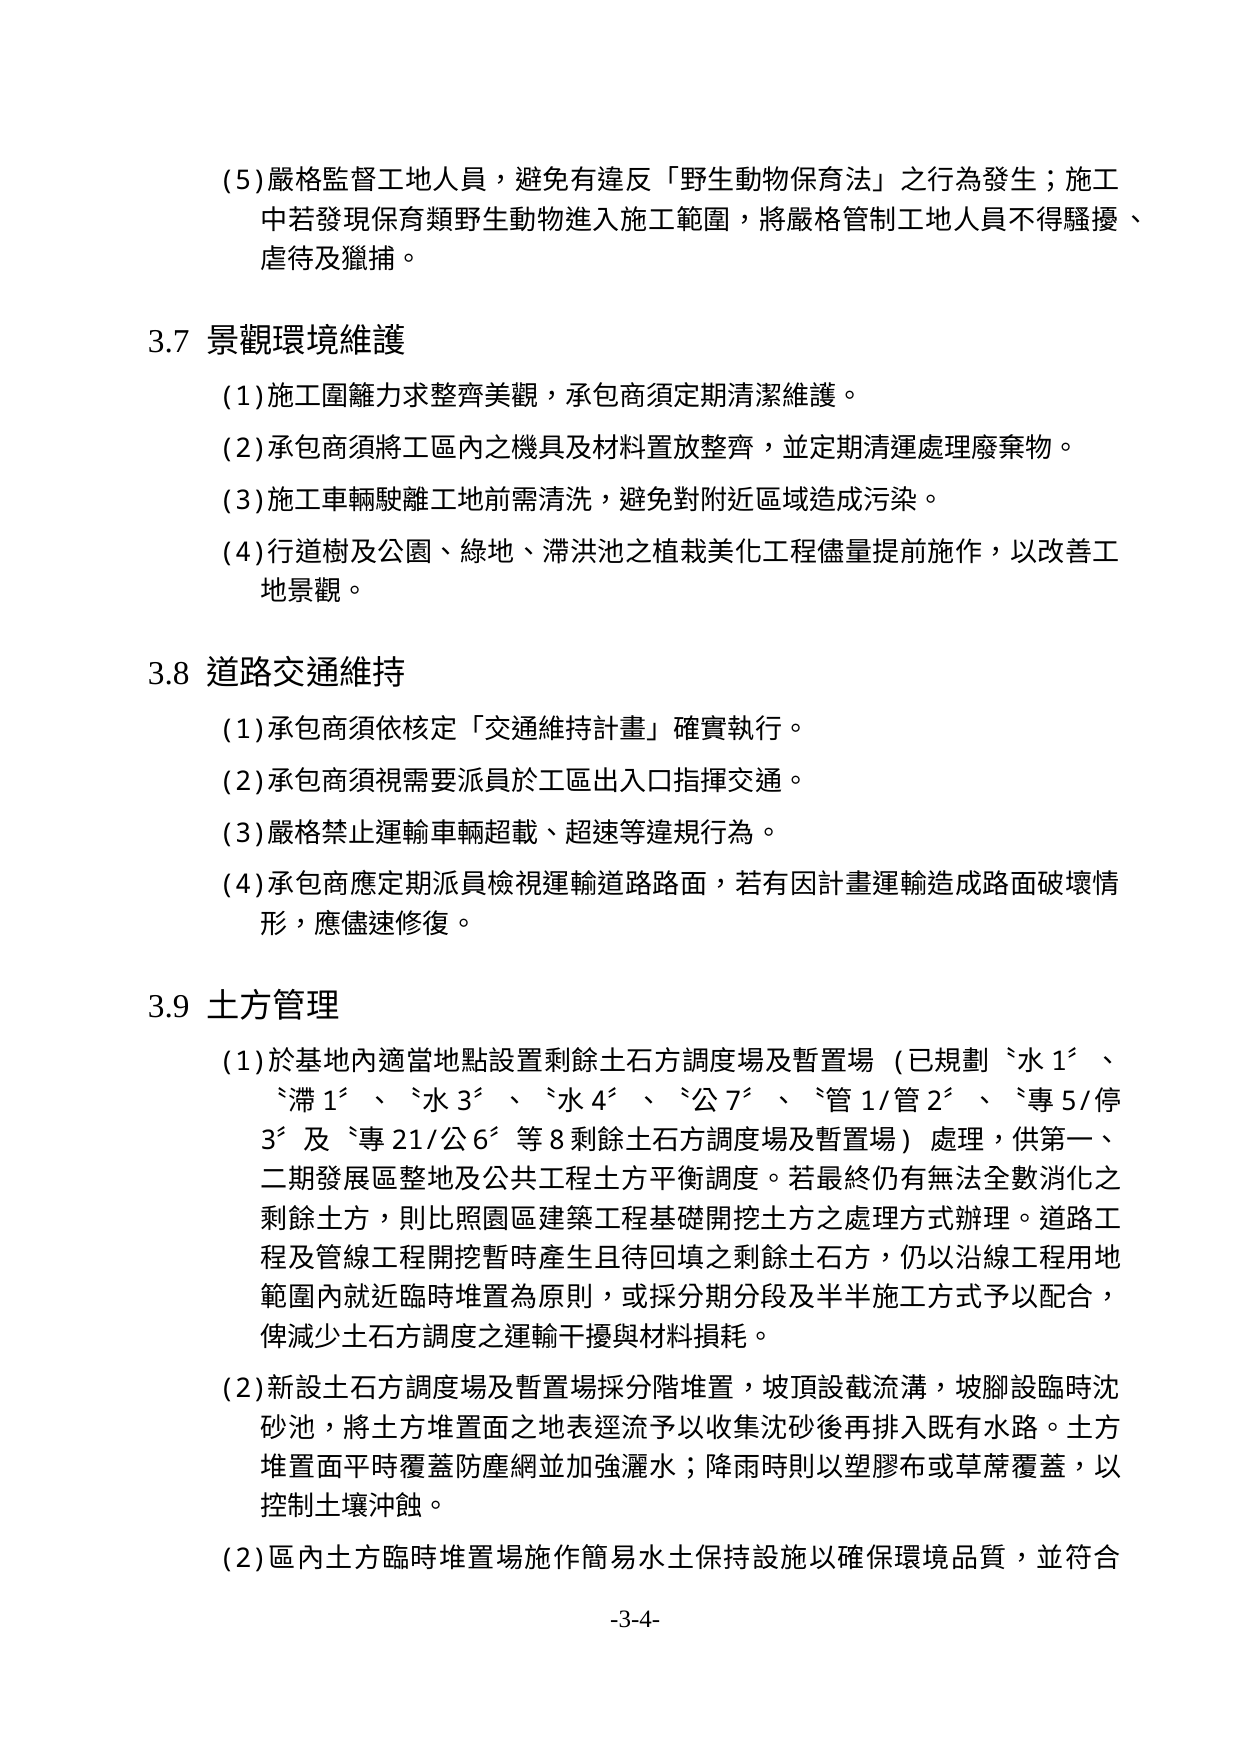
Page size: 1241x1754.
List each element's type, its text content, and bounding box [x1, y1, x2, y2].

text (1)施工圍籬力求整齊美觀，承包商須定期清潔維護。 [218, 374, 1122, 414]
subtitle 3.8 道路交通維持 [148, 646, 1122, 694]
text (2)承包商須將工區內之機具及材料置放整齊，並定期清運處理廢棄物。 [218, 426, 1122, 466]
text (5)嚴格監督工地人員，避免有違反「野生動物保育法」之行為發生；施工中若發現保育類野生動物進入施工範圍，將嚴格管制工地人員不得騷擾、虐待及獵捕。 [218, 158, 1122, 276]
text (3)嚴格禁止運輸車輛超載、超速等違規行為。 [218, 811, 1122, 850]
text (1)於基地內適當地點設置剩餘土石方調度場及暫置場 (已規劃〝水1〞、〝滯1〞、〝水3〞、〝水4〞、〝公7〞、〝管1/管2〞、〝專5/停3〞及〝專21/公6〞等8剩餘土石方調度場及暫置場) 處理，供第一、二期發展區整地及公共工程土方平衡調度。若最終仍有無法全數消化之剩餘土方，則比照園區建築工程基礎開挖土方之處理方式辦理。道路工程及管線工程開挖暫時產生且待回填之剩餘土石方，仍以沿線工程用地範圍內就近臨時堆置為原則，或採分期分段及半半施工方式予以配合，俾減少土石方調度之運輸干擾與材料損耗。 [218, 1039, 1122, 1354]
text (4)承包商應定期派員檢視運輸道路路面，若有因計畫運輸造成路面破壞情形，應儘速修復。 [218, 862, 1122, 941]
text (1)承包商須依核定「交通維持計畫」確實執行。 [218, 707, 1122, 746]
text (2)承包商須視需要派員於工區出入口指揮交通。 [218, 759, 1122, 798]
text (3)施工車輛駛離工地前需清洗，避免對附近區域造成污染。 [218, 478, 1122, 517]
text (4)行道樹及公園、綠地、滯洪池之植栽美化工程儘量提前施作，以改善工地景觀。 [218, 530, 1122, 609]
text (2)區內土方臨時堆置場施作簡易水土保持設施以確保環境品質，並符合 [218, 1536, 1122, 1575]
subtitle 3.7 景觀環境維護 [148, 314, 1122, 362]
text (2)新設土石方調度場及暫置場採分階堆置，坡頂設截流溝，坡腳設臨時沈砂池，將土方堆置面之地表逕流予以收集沈砂後再排入既有水路。土方堆置面平時覆蓋防塵網並加強灑水；降雨時則以塑膠布或草蓆覆蓋，以控制土壤沖蝕。 [218, 1366, 1122, 1523]
subtitle 3.9 土方管理 [148, 979, 1122, 1027]
